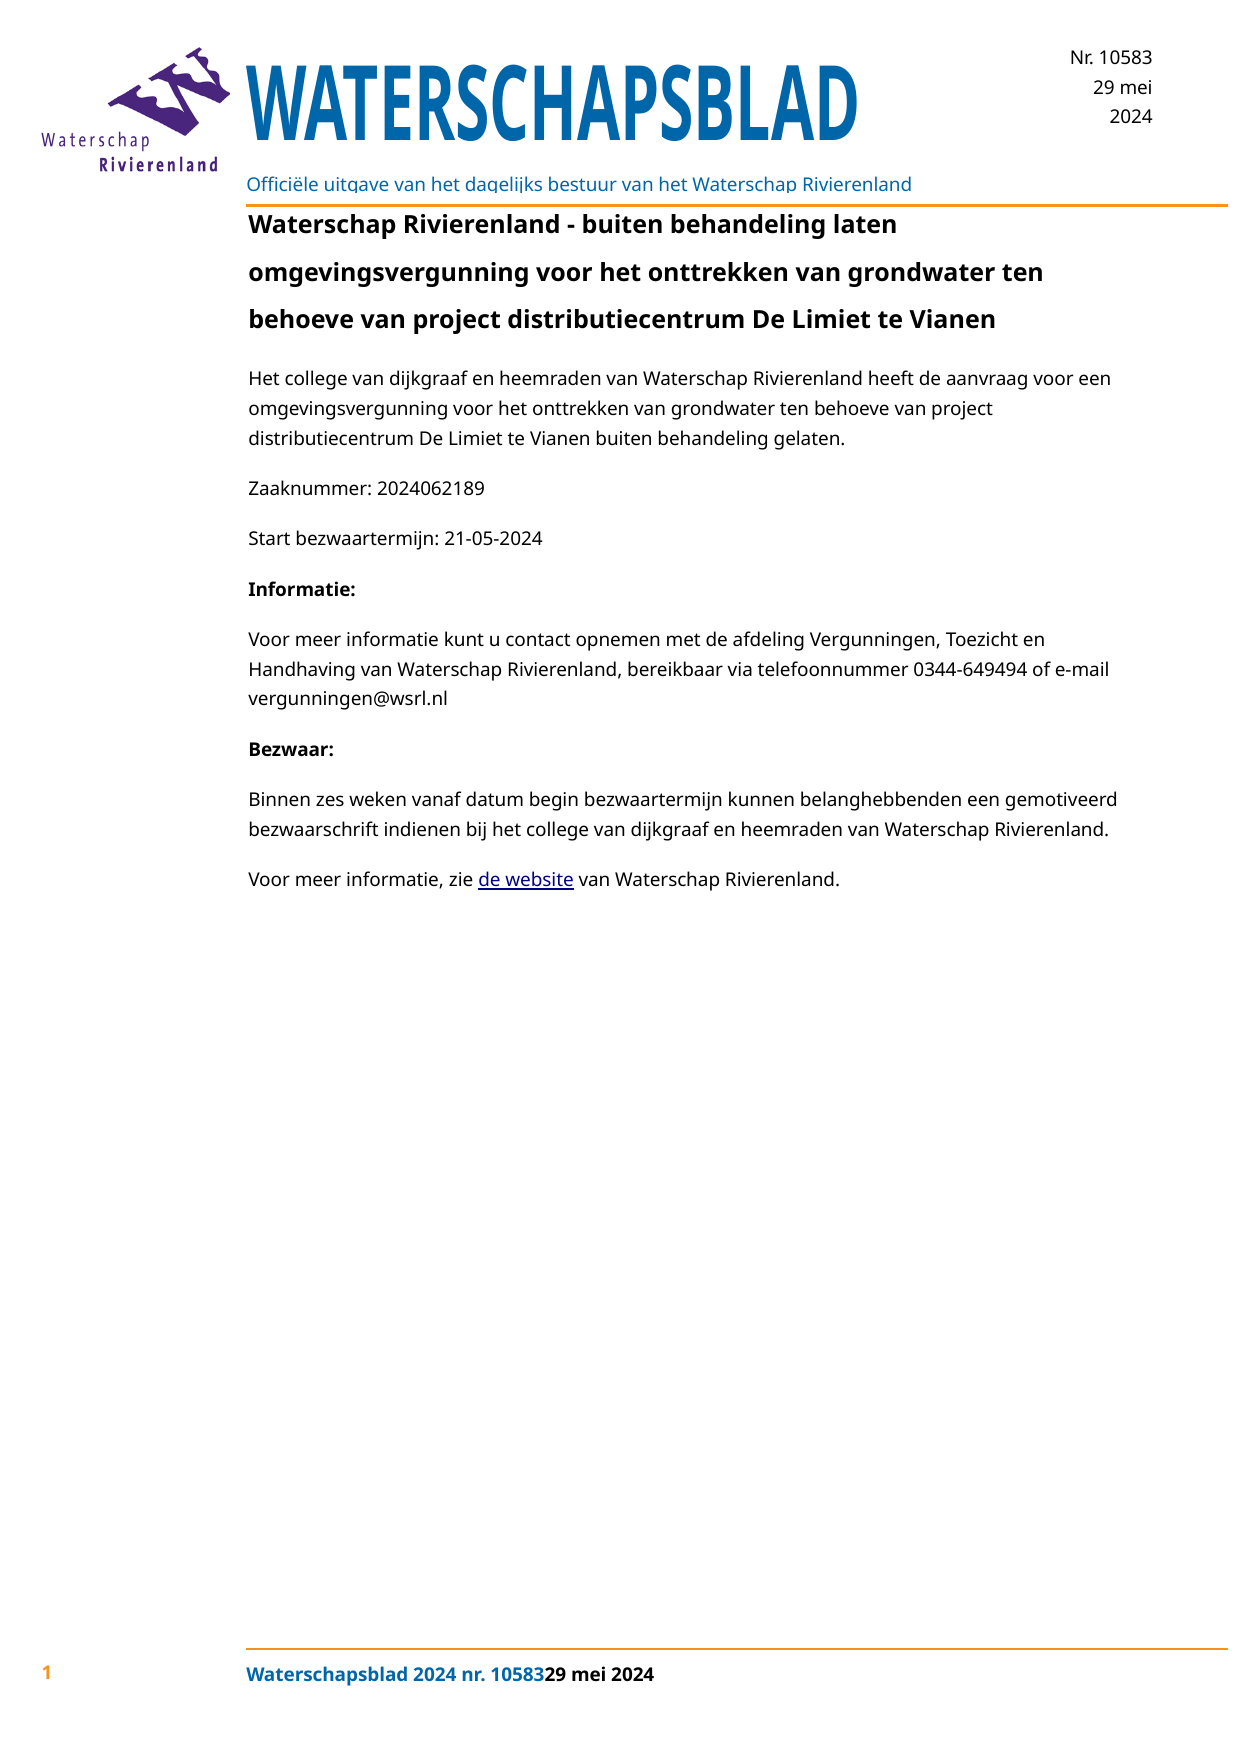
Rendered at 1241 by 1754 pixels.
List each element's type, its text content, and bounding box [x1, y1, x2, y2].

text Binnen zes weken vanaf datum begin bezwaartermijn kunnen belanghebbenden een gemotiveerd bezwaarschrift indienen bij het college van dijkgraaf en heemraden van Waterschap Rivierenland. [248, 786, 1152, 842]
text Het college van dijkgraaf en heemraden van Waterschap Rivierenland heeft de aanvraag voor een omgevingsvergunning voor het onttrekken van grondwater ten behoeve van project distributiecentrum De Limiet te Vianen buiten behandeling gelaten. [248, 366, 1152, 450]
picture [41, 47, 231, 172]
text Voor meer informatie kunt u contact opnemen met de afdeling Vergunningen, Toezicht en Handhaving van Waterschap Rivierenland, bereikbaar via telefoonnummer 0344-649494 of e-mail vergunningen@wsrl.nl [248, 626, 1152, 711]
text Voor meer informatie, zie de website van Waterschap Rivierenland. [248, 866, 1152, 892]
text Zaaknummer: 2024062189 [248, 475, 1152, 501]
text Informatie: [248, 576, 1152, 602]
text Waterschap Rivierenland - buiten behandeling laten omgevingsvergunning voor het onttrekken van grondwater ten behoeve van project distributiecentrum De Limiet te Vianen [248, 207, 1152, 336]
text Bezwaar: [248, 736, 1152, 762]
text Start bezwaartermijn: 21-05-2024 [248, 526, 1152, 551]
